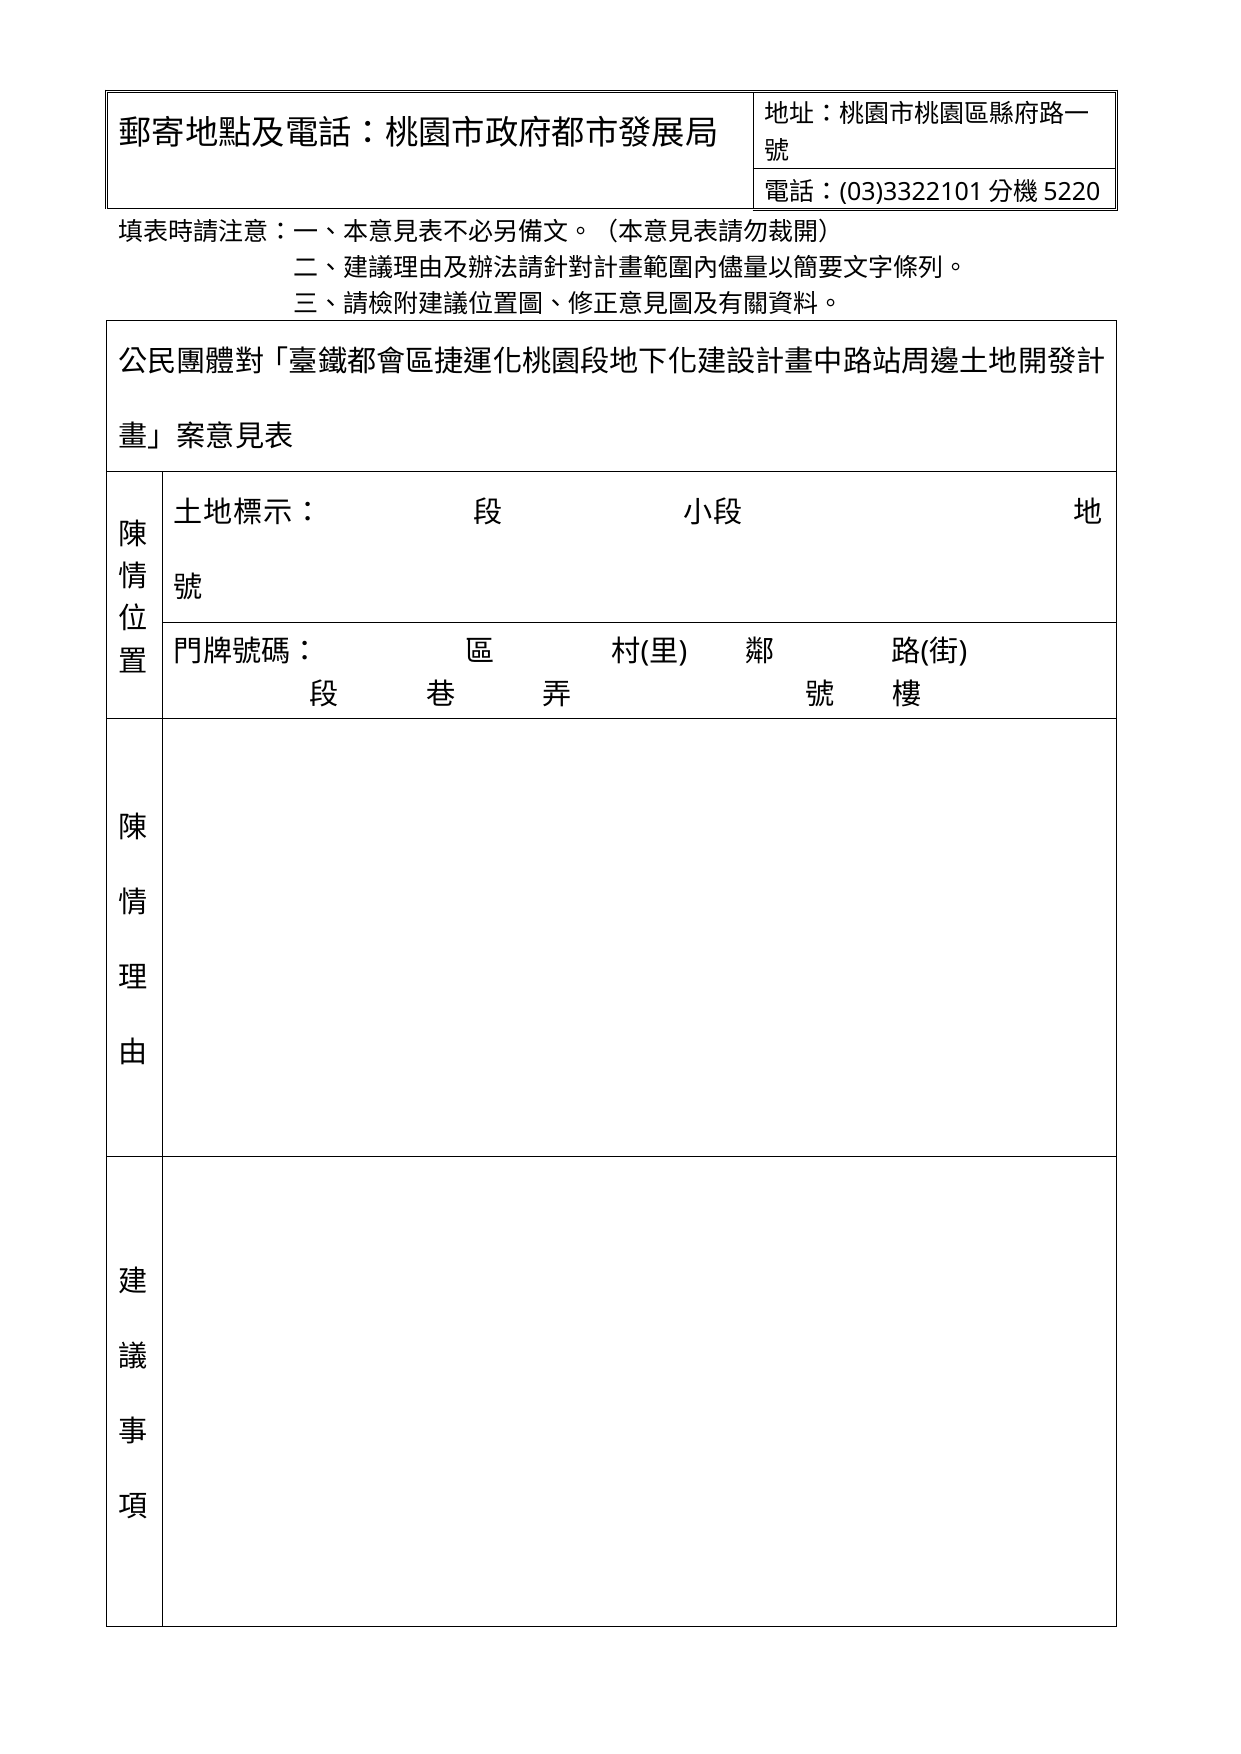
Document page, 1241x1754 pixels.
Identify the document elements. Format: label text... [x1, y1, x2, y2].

table_cell 建議事項 [107, 1157, 162, 1626]
table_cell 陳情理由 [107, 719, 162, 1156]
table_header 公民團體對「臺鐵都會區捷運化桃園段地下化建設計畫中路站周邊土地開發計畫」案意見表 [107, 321, 1116, 471]
table_cell 門牌號碼： 區 村(里) 鄰 路(街) 段 巷 弄 號 樓 [163, 623, 1116, 718]
table_header 郵寄地點及電話：桃園市政府都市發展局 [108, 93, 753, 208]
text 三、請檢附建議位置圖、修正意見圖及有關資料。 [293, 284, 1122, 320]
text 填表時請注意：一、本意見表不必另備文。（本意見表請勿裁開） [118, 211, 1122, 248]
table_cell 電話：(03)3322101分機5220 [754, 169, 1115, 208]
table_cell [163, 1157, 1116, 1626]
text 二、建議理由及辦法請針對計畫範圍內儘量以簡要文字條列。 [293, 248, 1122, 284]
table_cell 土地標示： 段 小段 地號 [163, 472, 1116, 622]
table_cell [163, 719, 1116, 1156]
table_header 地址：桃園市桃園區縣府路一號 [754, 93, 1115, 168]
table_cell 陳情位置 [107, 472, 162, 718]
